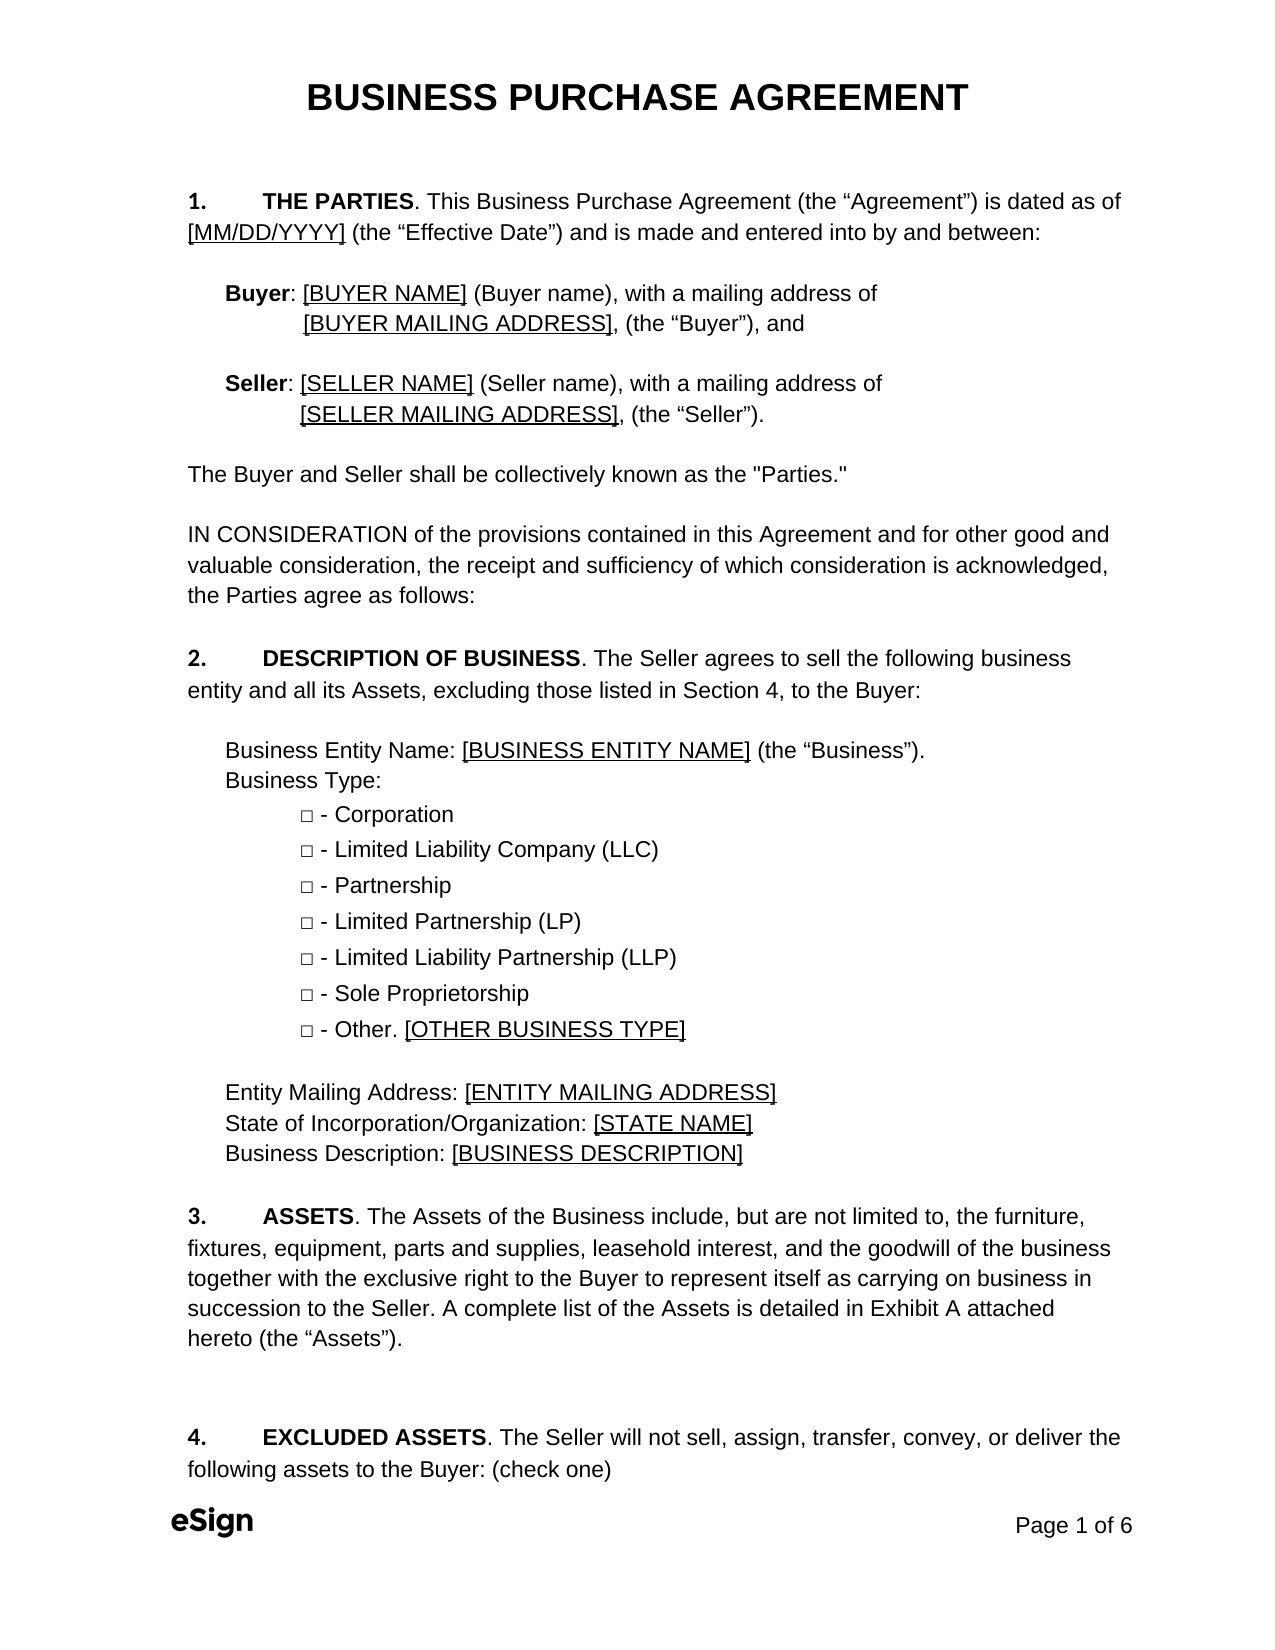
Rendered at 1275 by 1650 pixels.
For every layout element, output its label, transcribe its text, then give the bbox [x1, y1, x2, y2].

list State of Incorporation/Organization: [STATE NAME] [225, 1109, 1125, 1136]
list Business Description: [BUSINESS DESCRIPTION] [225, 1140, 1125, 1166]
text [BUYER MAILING ADDRESS], (the “Buyer”), and [303, 310, 1125, 336]
list Business Type: [225, 767, 1125, 794]
list ☐ - Limited Liability Company (LLC) [300, 833, 1125, 865]
list Seller: [SELLER NAME] (Seller name), with a mailing address of [225, 370, 1125, 397]
list IN CONSIDERATION of the provisions contained in this Agreement and for other good and valuable consideration, the receipt and sufficiency of which consideration is acknowledged, the Parties agree as follows: [187, 521, 1125, 608]
list ☐ - Limited Partnership (LP) [300, 905, 1125, 937]
list ☐ - Other. [OTHER BUSINESS TYPE] [300, 1013, 1125, 1044]
list ☐ - Sole Proprietorship [300, 977, 1125, 1008]
text ☐ - Corporation [300, 797, 1125, 829]
list Buyer: [BUYER NAME] (Buyer name), with a mailing address of [225, 280, 1125, 306]
list ☐ - Limited Liability Partnership (LLP) [300, 941, 1125, 972]
list The Buyer and Seller shall be collectively known as the "Parties." [187, 461, 1125, 487]
list Business Entity Name: [BUSINESS ENTITY NAME] (the “Business”). [225, 737, 1125, 763]
text BUSINESS PURCHASE AGREEMENT [150, 75, 1125, 118]
list [SELLER MAILING ADDRESS], (the “Seller”). [300, 401, 1125, 427]
list DESCRIPTION OF BUSINESS. The Seller agrees to sell the following business entity and all its Assets, excluding those listed in Section 4, to the Buyer: [187, 642, 1125, 703]
list ASSETS. The Assets of the Business include, but are not limited to, the furniture, fixtures, equipment, parts and supplies, leasehold interest, and the goodwill of the business together with the exclusive right to the Buyer to represent itself as carrying on business in succession to the Seller. A complete list of the Assets is detailed in Exhibit A attached hereto (the “Assets”). [187, 1200, 1125, 1386]
list Entity Mailing Address: [ENTITY MAILING ADDRESS] [225, 1079, 1125, 1106]
list ☐ - Partnership [300, 869, 1125, 901]
list EXCLUDED ASSETS. The Seller will not sell, assign, transfer, convey, or deliver the following assets to the Buyer: (check one) [187, 1421, 1125, 1482]
list THE PARTIES. This Business Purchase Agreement (the “Agreement”) is dated as of [MM/DD/YYYY] (the “Effective Date”) and is made and entered into by and between: [187, 185, 1125, 246]
